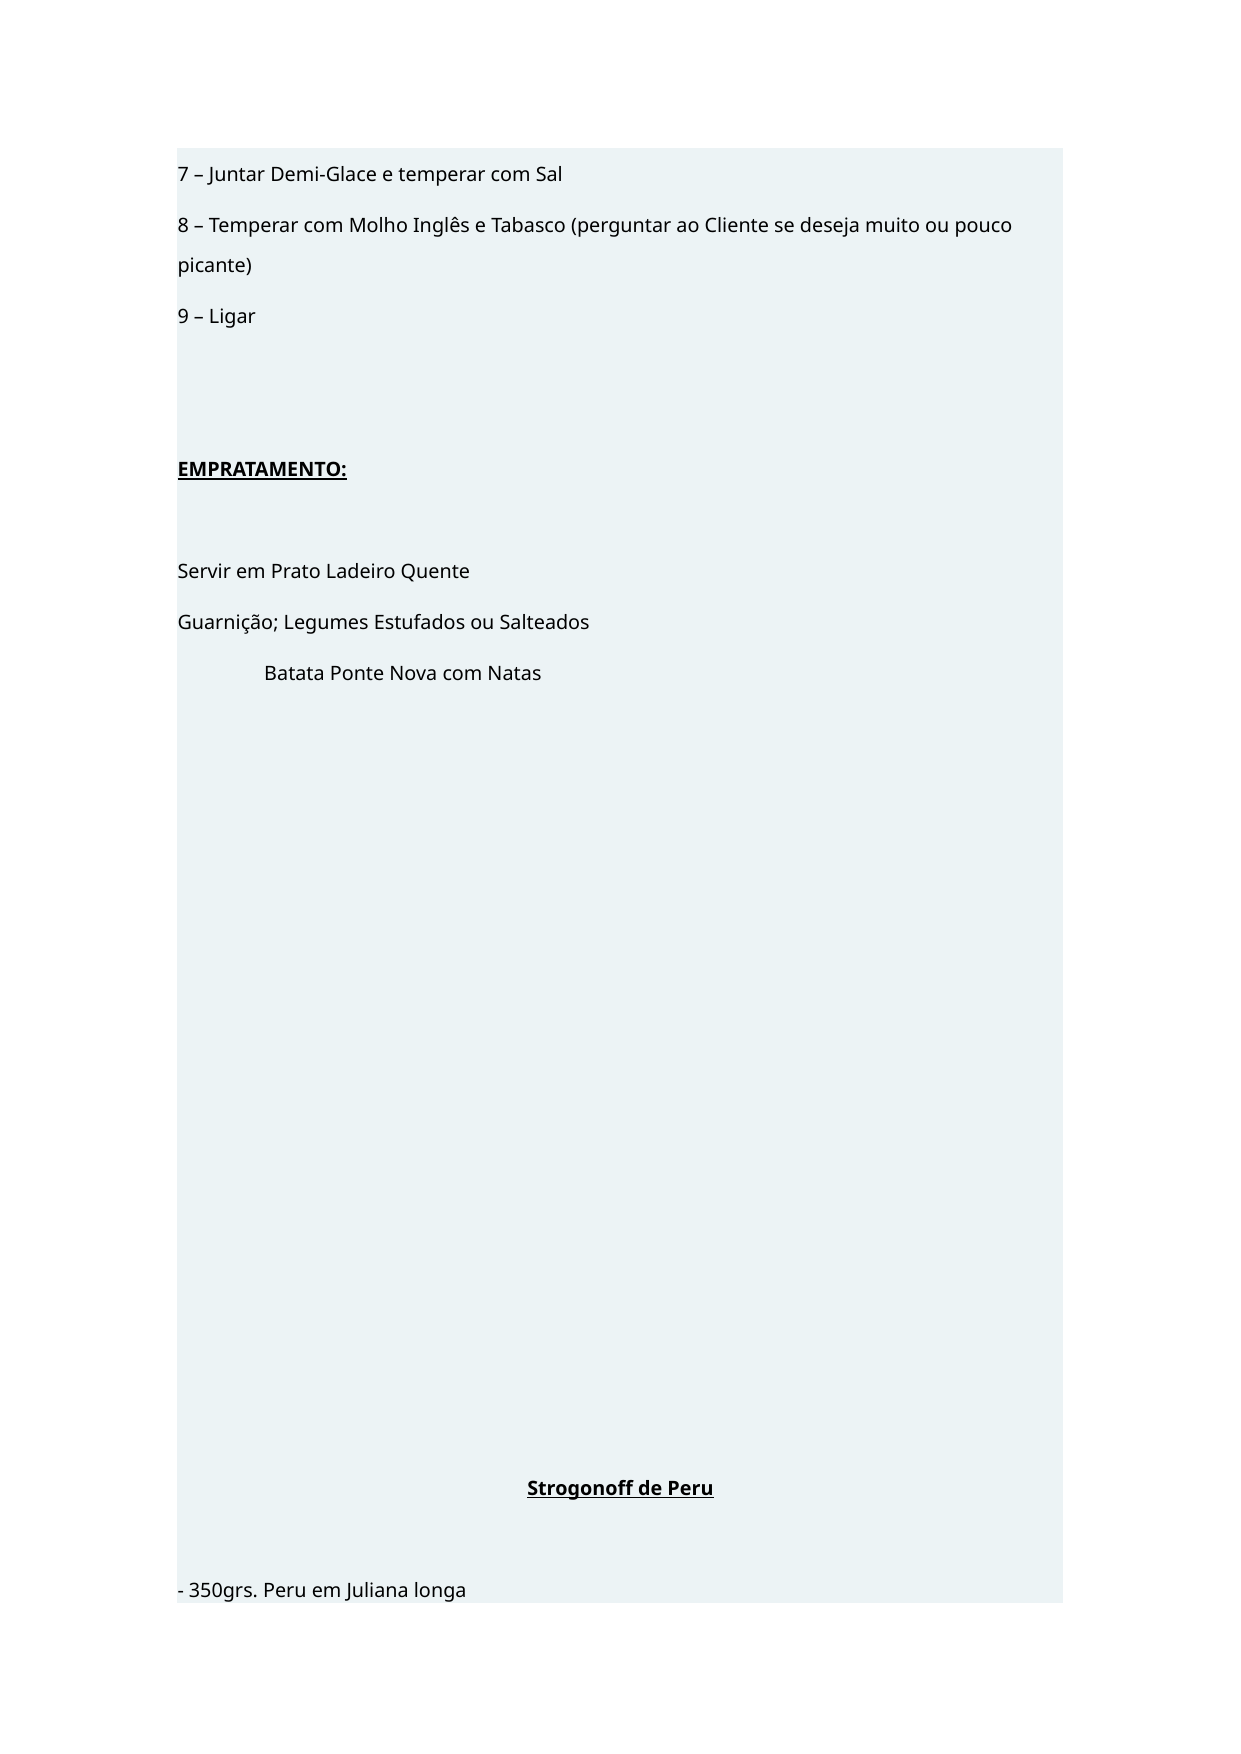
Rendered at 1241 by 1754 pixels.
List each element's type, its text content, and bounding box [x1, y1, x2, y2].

text - 350grs. Peru em Juliana longa [177, 1563, 1063, 1603]
text 8 – Temperar com Molho Inglês e Tabasco (perguntar ao Cliente se deseja muito ou pouco picante) [177, 198, 1063, 278]
text 7 – Juntar Demi-Glace e temperar com Sal [177, 148, 1063, 188]
text EMPRATAMENTO: [177, 442, 1063, 482]
text Servir em Prato Ladeiro Quente [177, 544, 1063, 584]
text Guarnição; Legumes Estufados ou Salteados [177, 595, 1063, 635]
text Batata Ponte Nova com Natas [177, 646, 1063, 686]
text Strogonoff de Peru [177, 1461, 1063, 1501]
text 9 – Ligar [177, 289, 1063, 329]
